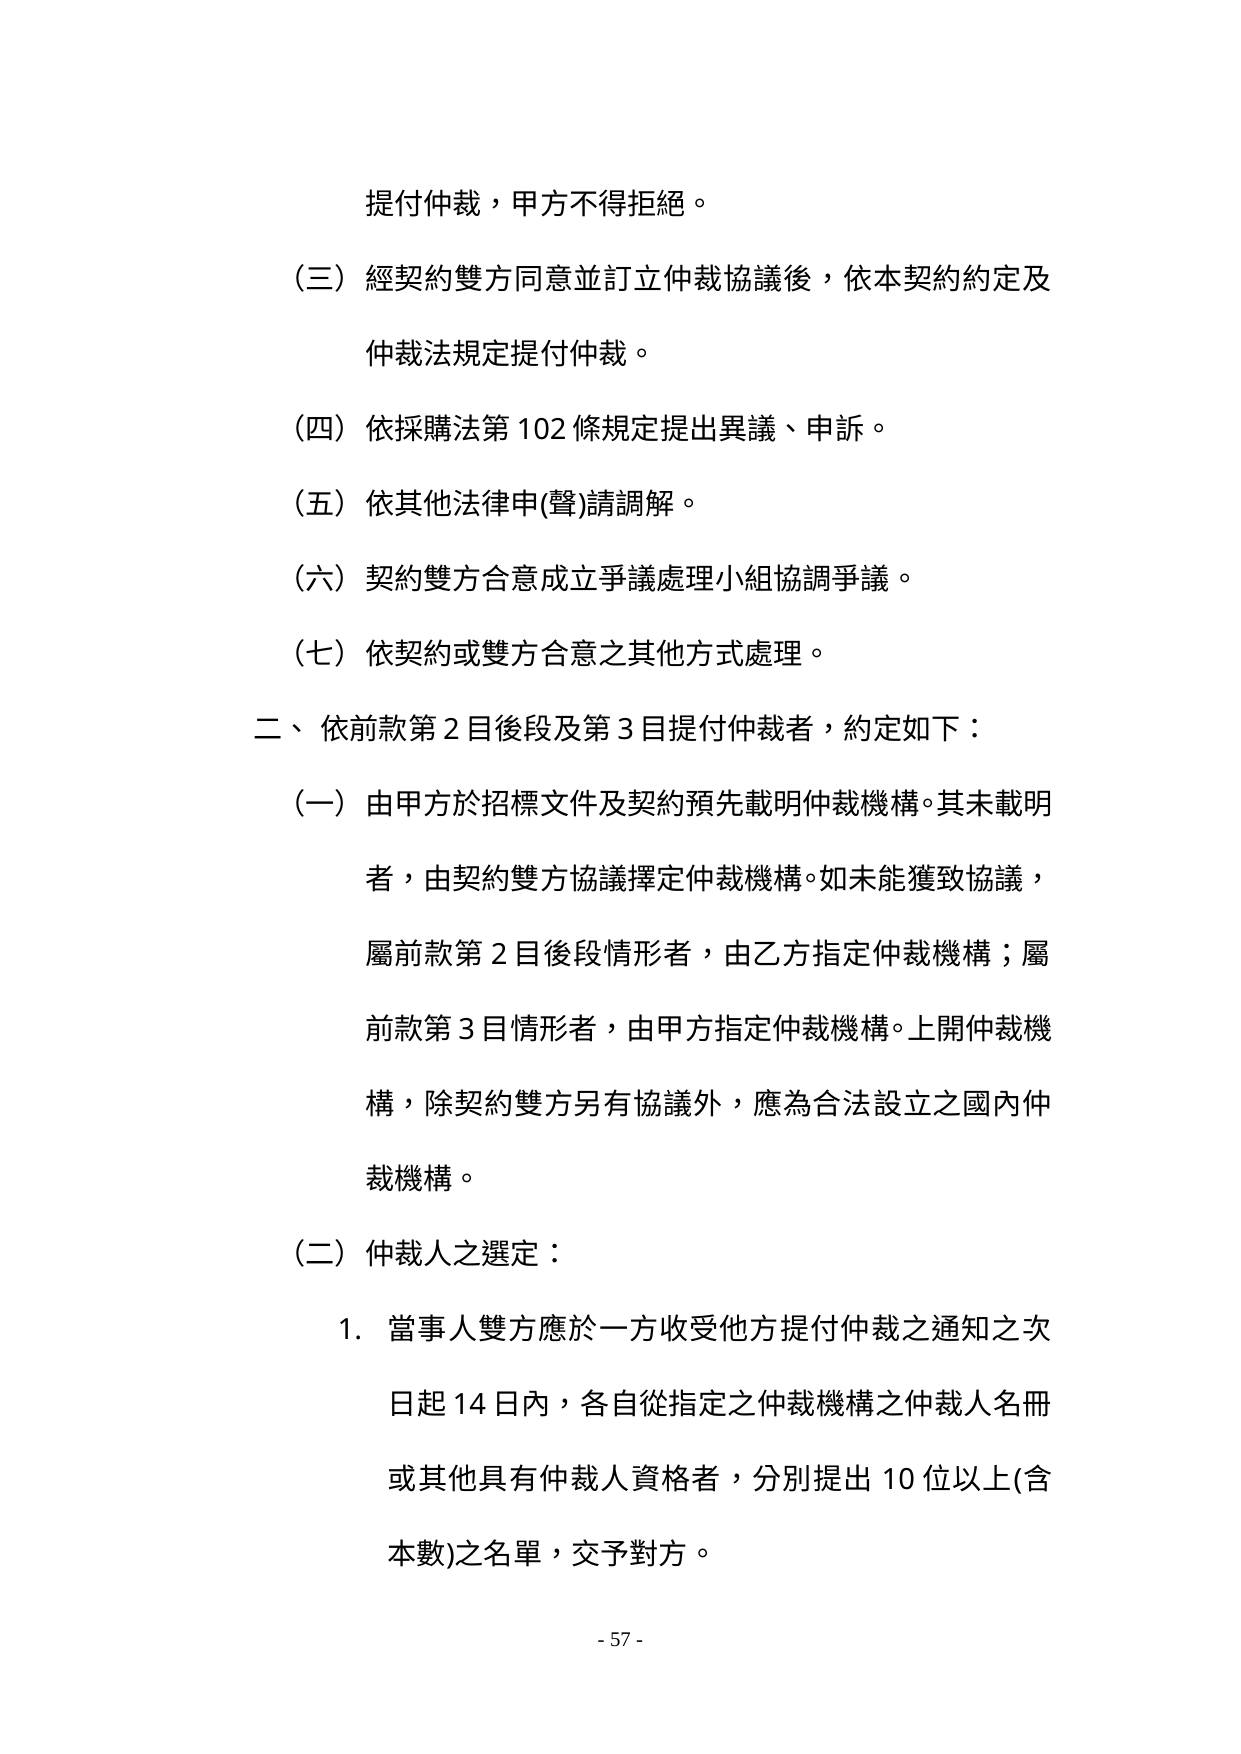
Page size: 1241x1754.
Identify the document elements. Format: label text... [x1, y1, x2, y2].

list 由甲方於招標文件及契約預先載明仲裁機構。其未載明者，由契約雙方協議擇定仲裁機構。如未能獲致協議，屬前款第2目後段情形者，由乙方指定仲裁機構；屬前款第3目情形者，由甲方指定仲裁機構。上開仲裁機構，除契約雙方另有協議外，應為合法設立之國內仲裁機構。 [276, 764, 1053, 1214]
list 依前款第2目後段及第3目提付仲裁者，約定如下： [253, 689, 1053, 764]
list 依採購法第102條規定提出異議、申訴。 [276, 389, 1053, 464]
list 當事人雙方應於一方收受他方提付仲裁之通知之次日起14日內，各自從指定之仲裁機構之仲裁人名冊或其他具有仲裁人資格者，分別提出10位以上(含本數)之名單，交予對方。 [337, 1289, 1053, 1589]
list 契約雙方合意成立爭議處理小組協調爭議。 [276, 539, 1053, 614]
list 經契約雙方同意並訂立仲裁協議後，依本契約約定及仲裁法規定提付仲裁。 [276, 239, 1053, 389]
list 仲裁人之選定： [276, 1214, 1053, 1289]
list 依契約或雙方合意之其他方式處理。 [276, 614, 1053, 689]
list 提付仲裁，甲方不得拒絕。 [276, 164, 1053, 239]
list 依其他法律申(聲)請調解。 [276, 464, 1053, 539]
